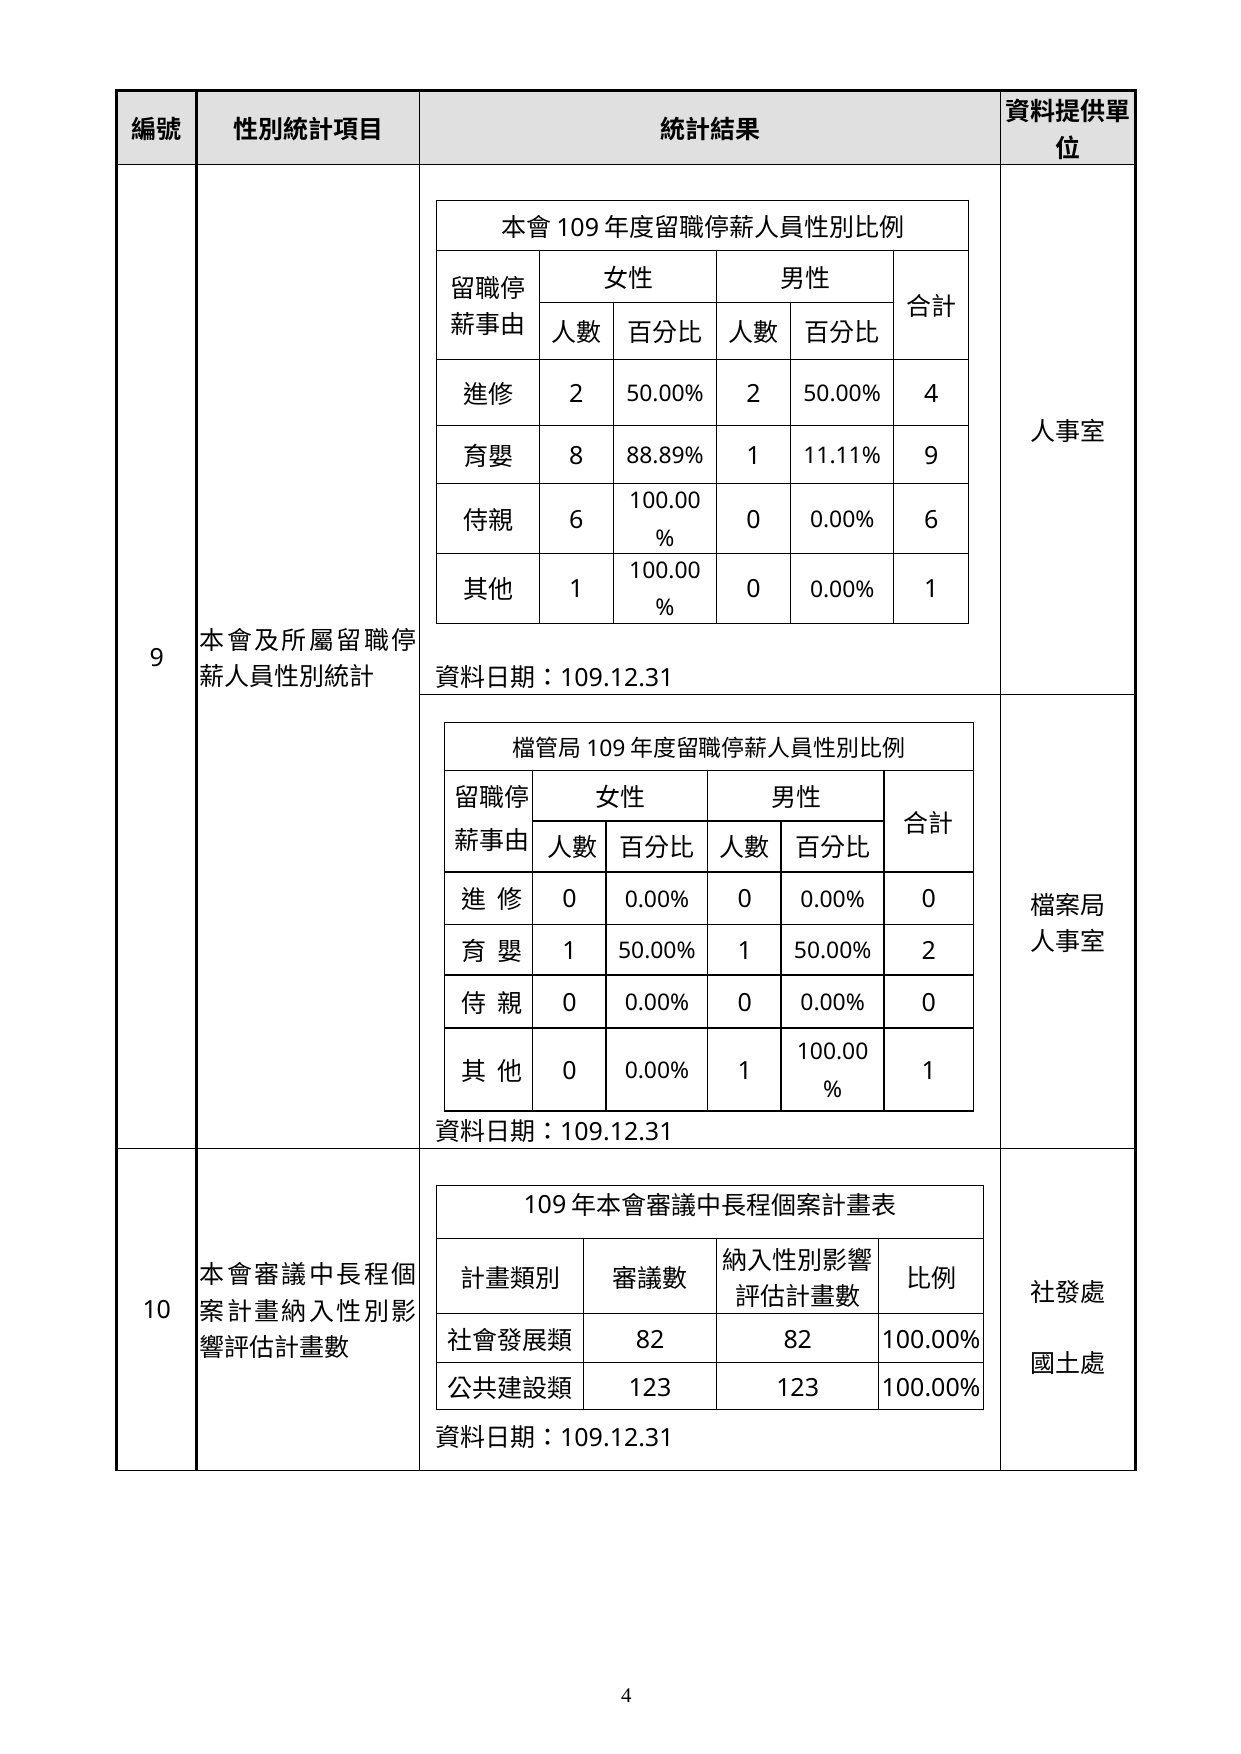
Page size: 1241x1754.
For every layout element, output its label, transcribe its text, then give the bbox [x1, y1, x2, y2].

table_cell 男性 [717, 251, 893, 302]
table_cell 百分比 [791, 303, 893, 359]
table_cell 50.00% [614, 360, 716, 425]
table_cell 人數 [708, 822, 780, 871]
table_cell 資料日期：109.12.31 [420, 165, 1000, 694]
table_cell 1 [708, 925, 780, 974]
table_cell 比例 [879, 1239, 983, 1313]
table_cell 0.00% [607, 976, 707, 1027]
table_cell 本會審議中長程個案計畫納入性別影響評估計畫數 [198, 1149, 419, 1469]
table_cell 進修 [437, 360, 539, 425]
table_cell 1 [885, 1029, 973, 1110]
table_cell 0.00% [782, 873, 883, 923]
table_cell 合計 [894, 251, 968, 359]
table_cell 育 嬰 [445, 925, 532, 974]
table_cell 人數 [540, 303, 613, 359]
table_cell 資料日期：109.12.31 [420, 1149, 1000, 1469]
table_cell 1 [540, 554, 613, 622]
table_cell 11.11% [791, 426, 893, 483]
table_cell 檔案局 人事室 [1001, 695, 1134, 1148]
table_cell 1 [894, 554, 968, 622]
table_cell 6 [540, 484, 613, 553]
table_cell 其他 [437, 554, 539, 622]
table_cell 社會發展類 [437, 1314, 583, 1362]
table_header 編號 [118, 92, 195, 164]
table_cell 留職停薪事由 [445, 771, 532, 871]
table_cell 2 [885, 925, 973, 974]
table_cell 100.00% [782, 1029, 883, 1110]
table_cell 人數 [533, 822, 605, 871]
table_cell 0 [708, 873, 780, 923]
table_cell 計畫類別 [437, 1239, 583, 1313]
table_header 檔管局109年度留職停薪人員性別比例 [445, 723, 973, 769]
table_cell 2 [540, 360, 613, 425]
table_header 資料提供單位 [1001, 92, 1134, 164]
table_cell 0 [533, 873, 605, 923]
table_cell 審議數 [584, 1239, 716, 1313]
table_cell 0.00% [782, 976, 883, 1027]
table_cell 0 [533, 1029, 605, 1110]
table_cell 50.00% [782, 925, 883, 974]
table_cell 0 [708, 976, 780, 1027]
table_cell 納入性別影響評估計畫數 [717, 1239, 878, 1313]
table_cell 88.89% [614, 426, 716, 483]
table_cell 資料日期：109.12.31 [420, 695, 1000, 1148]
table_cell 侍親 [437, 484, 539, 553]
table_cell 0 [717, 554, 790, 622]
table_cell 0.00% [791, 484, 893, 553]
table_cell 9 [894, 426, 968, 483]
table_cell 百分比 [607, 822, 707, 871]
table_cell 100.00% [614, 484, 716, 553]
table_cell 0 [717, 484, 790, 553]
table_cell 2 [717, 360, 790, 425]
table_cell 6 [894, 484, 968, 553]
table_cell 合計 [885, 771, 973, 871]
table_cell 公共建設類 [437, 1363, 583, 1409]
table_cell 留職停薪事由 [437, 251, 539, 359]
table_cell 百分比 [614, 303, 716, 359]
table_cell 82 [584, 1314, 716, 1362]
table_cell 女性 [533, 771, 707, 820]
table_cell 1 [717, 426, 790, 483]
table_cell 50.00% [791, 360, 893, 425]
table_cell 10 [118, 1149, 195, 1469]
table_cell 100.00% [879, 1363, 983, 1409]
table_cell 0 [885, 873, 973, 923]
table_cell 100.00% [614, 554, 716, 622]
table_cell 4 [894, 360, 968, 425]
table_cell 9 [118, 165, 195, 1148]
table_cell 社發處 國土處 [1001, 1149, 1134, 1469]
table_cell 0 [533, 976, 605, 1027]
table_header 109年本會審議中長程個案計畫表 [437, 1186, 983, 1238]
table_cell 123 [584, 1363, 716, 1409]
table_cell 百分比 [782, 822, 883, 871]
table_cell 人事室 [1001, 165, 1134, 694]
table_cell 育嬰 [437, 426, 539, 483]
table_cell 進 修 [445, 873, 532, 923]
table_cell 0.00% [607, 1029, 707, 1110]
table_cell 人數 [717, 303, 790, 359]
table_cell 1 [708, 1029, 780, 1110]
table_cell 50.00% [607, 925, 707, 974]
table_cell 其 他 [445, 1029, 532, 1110]
table_cell 123 [717, 1363, 878, 1409]
table_cell 0 [885, 976, 973, 1027]
table_header 本會109年度留職停薪人員性別比例 [437, 201, 968, 250]
table_cell 侍 親 [445, 976, 532, 1027]
table_cell 0.00% [607, 873, 707, 923]
table_cell 女性 [540, 251, 716, 302]
table_cell 男性 [708, 771, 883, 820]
table_cell 0.00% [791, 554, 893, 622]
table_cell 本會及所屬留職停薪人員性別統計 [198, 165, 419, 1148]
table_cell 100.00% [879, 1314, 983, 1362]
table_cell 1 [533, 925, 605, 974]
table_header 統計結果 [420, 92, 1000, 164]
table_header 性別統計項目 [198, 92, 419, 164]
table_cell 82 [717, 1314, 878, 1362]
table_cell 8 [540, 426, 613, 483]
